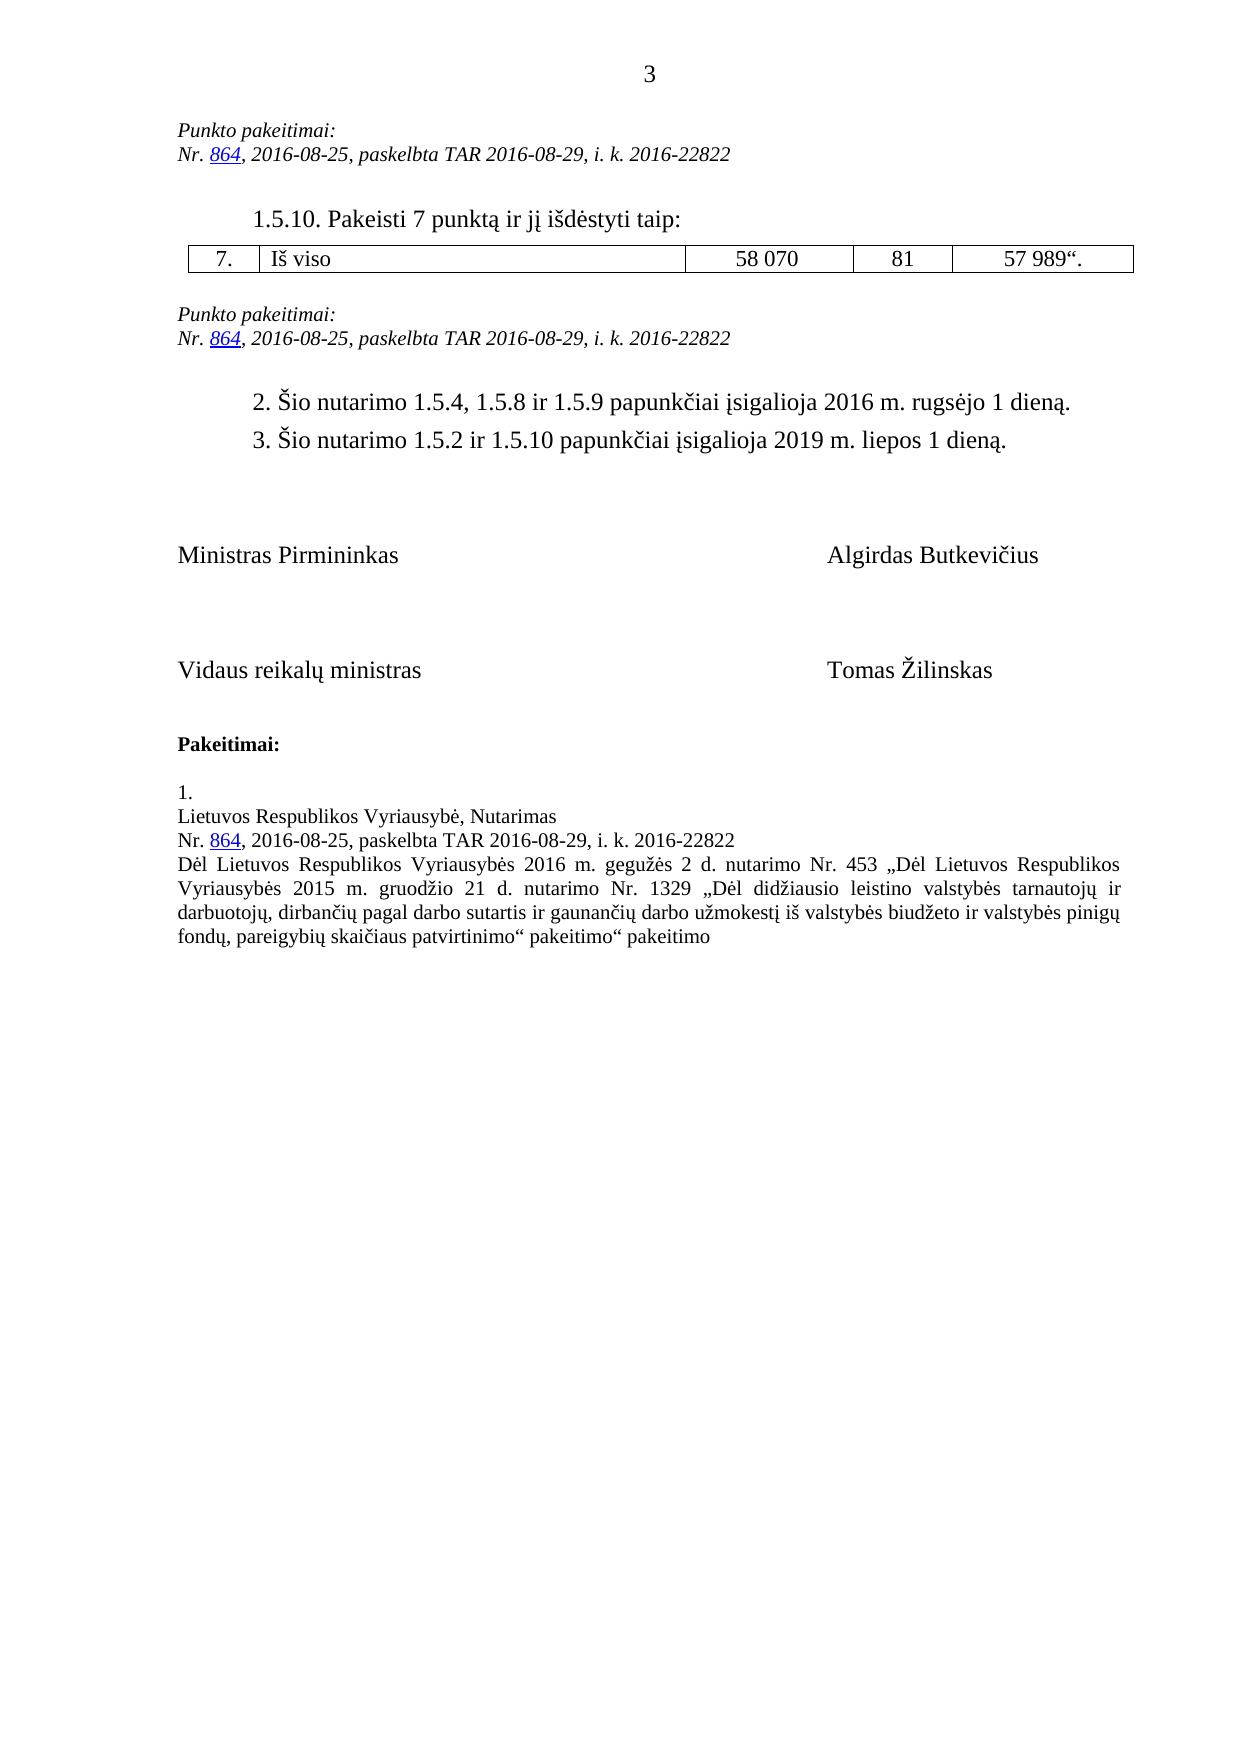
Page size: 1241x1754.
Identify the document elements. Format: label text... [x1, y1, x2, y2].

text 1.5.10. Pakeisti 7 punktą ir jį išdėstyti taip: [177, 195, 1122, 232]
text Punkto pakeitimai: [177, 118, 1122, 142]
text Nr. 864, 2016-08-25, paskelbta TAR 2016-08-29, i. k. 2016-22822 [177, 326, 1122, 350]
text 2. Šio nutarimo 1.5.4, 1.5.8 ir 1.5.9 papunkčiai įsigalioja 2016 m. rugsėjo 1 dieną. [177, 378, 1122, 416]
text Nr. 864, 2016-08-25, paskelbta TAR 2016-08-29, i. k. 2016-22822 [177, 828, 1122, 852]
text 3. Šio nutarimo 1.5.2 ir 1.5.10 papunkčiai įsigalioja 2019 m. liepos 1 dieną. [177, 416, 1122, 453]
text Vidaus reikalų ministras Tomas Žilinskas [177, 655, 1122, 683]
text Ministras Pirmininkas Algirdas Butkevičius [177, 540, 1122, 568]
table_header Iš viso [260, 246, 685, 272]
text Lietuvos Respublikos Vyriausybė, Nutarimas [177, 804, 1122, 828]
text Punkto pakeitimai: [177, 302, 1122, 326]
text Nr. 864, 2016-08-25, paskelbta TAR 2016-08-29, i. k. 2016-22822 [177, 142, 1122, 166]
table_header 58 070 [686, 246, 853, 272]
text 1. [177, 780, 1122, 804]
table_header 7. [189, 246, 259, 272]
text Dėl Lietuvos Respublikos Vyriausybės 2016 m. gegužės 2 d. nutarimo Nr. 453 „Dėl Lietuvos Respublikos Vyriausybės 2015 m. gruodžio 21 d. nutarimo Nr. 1329 „Dėl didžiausio leistino valstybės tarnautojų ir darbuotojų, dirbančių pagal darbo sutartis ir gaunančių darbo užmokestį iš valstybės biudžeto ir valstybės pinigų fondų, pareigybių skaičiaus patvirtinimo“ pakeitimo“ pakeitimo [177, 852, 1122, 948]
table_header 81 [854, 246, 952, 272]
text Pakeitimai: [177, 732, 1122, 756]
table_header 57 989“. [953, 246, 1133, 272]
